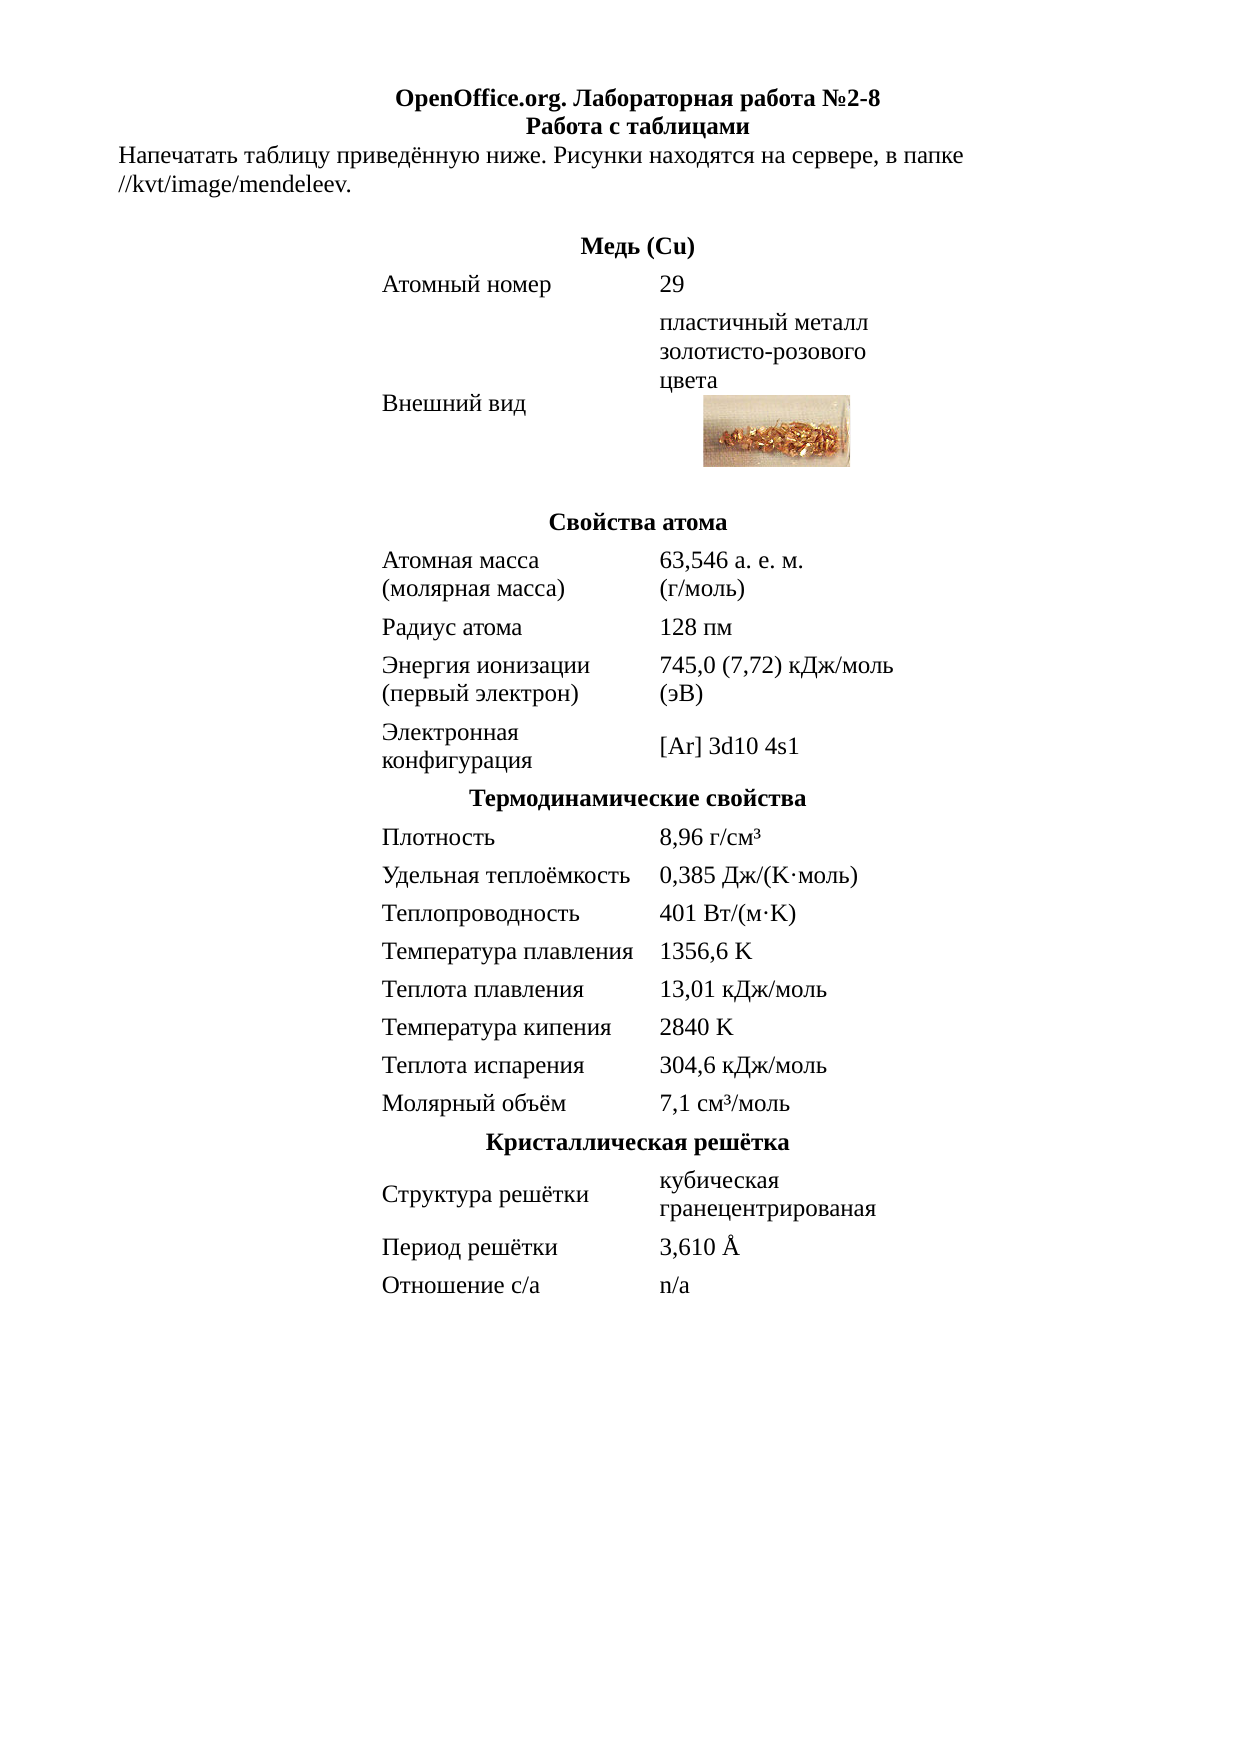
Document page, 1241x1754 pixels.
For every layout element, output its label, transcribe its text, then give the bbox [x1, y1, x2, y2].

table_cell Структура решётки [377, 1160, 655, 1227]
table_cell 3,610 Å [655, 1227, 898, 1265]
table_cell 401 Вт/(м·K) [655, 893, 898, 931]
table_cell 304,6 кДж/моль [655, 1046, 898, 1084]
table_cell пластичный металл золотисто-розового цвета [655, 303, 898, 502]
text Напечатать таблицу приведённую ниже. Рисунки находятся на сервере, в папке //kvt/image/mendeleev. [118, 140, 1157, 198]
table_cell 13,01 кДж/моль [655, 970, 898, 1008]
table_cell Температура кипения [377, 1008, 655, 1046]
table_cell Термодинамические свойства [377, 779, 898, 817]
table_cell 0,385 Дж/(K·моль) [655, 855, 898, 893]
table_cell Радиус атома [377, 607, 655, 645]
table_cell Энергия ионизации (первый электрон) [377, 645, 655, 712]
table_cell Молярный объём [377, 1084, 655, 1122]
text Работа с таблицами [118, 111, 1157, 140]
table_cell [Ar] 3d10 4s1 [655, 712, 898, 779]
table_cell 8,96 г/см³ [655, 817, 898, 855]
table_cell Период решётки [377, 1227, 655, 1265]
table_header Медь (Cu) [377, 226, 898, 264]
table_cell Температура плавления [377, 931, 655, 969]
table_cell Удельная теплоёмкость [377, 855, 655, 893]
table_cell 63,546 а. е. м. (г/моль) [655, 540, 898, 607]
table_cell Свойства атома [377, 502, 898, 540]
table_cell Плотность [377, 817, 655, 855]
table_cell кубическая гранецентрированая [655, 1160, 898, 1227]
table_cell Кристаллическая решётка [377, 1122, 898, 1160]
table_cell Атомная масса (молярная масса) [377, 540, 655, 607]
table_cell Атомный номер [377, 265, 655, 303]
text OpenOffice.org. Лабораторная работа №2-8 [118, 83, 1157, 111]
table_cell Внешний вид [377, 303, 655, 502]
table_cell 745,0 (7,72) кДж/моль (эВ) [655, 645, 898, 712]
table_cell Теплота испарения [377, 1046, 655, 1084]
table_cell Теплота плавления [377, 970, 655, 1008]
table_cell 1356,6 K [655, 931, 898, 969]
table_cell Теплопроводность [377, 893, 655, 931]
table_cell Отношение c/a [377, 1265, 655, 1303]
table_cell 7,1 см³/моль [655, 1084, 898, 1122]
table_cell 2840 K [655, 1008, 898, 1046]
table_cell n/a [655, 1265, 898, 1303]
picture [703, 395, 851, 467]
table_cell 128 пм [655, 607, 898, 645]
table_cell 29 [655, 265, 898, 303]
table_cell Электронная конфигурация [377, 712, 655, 779]
